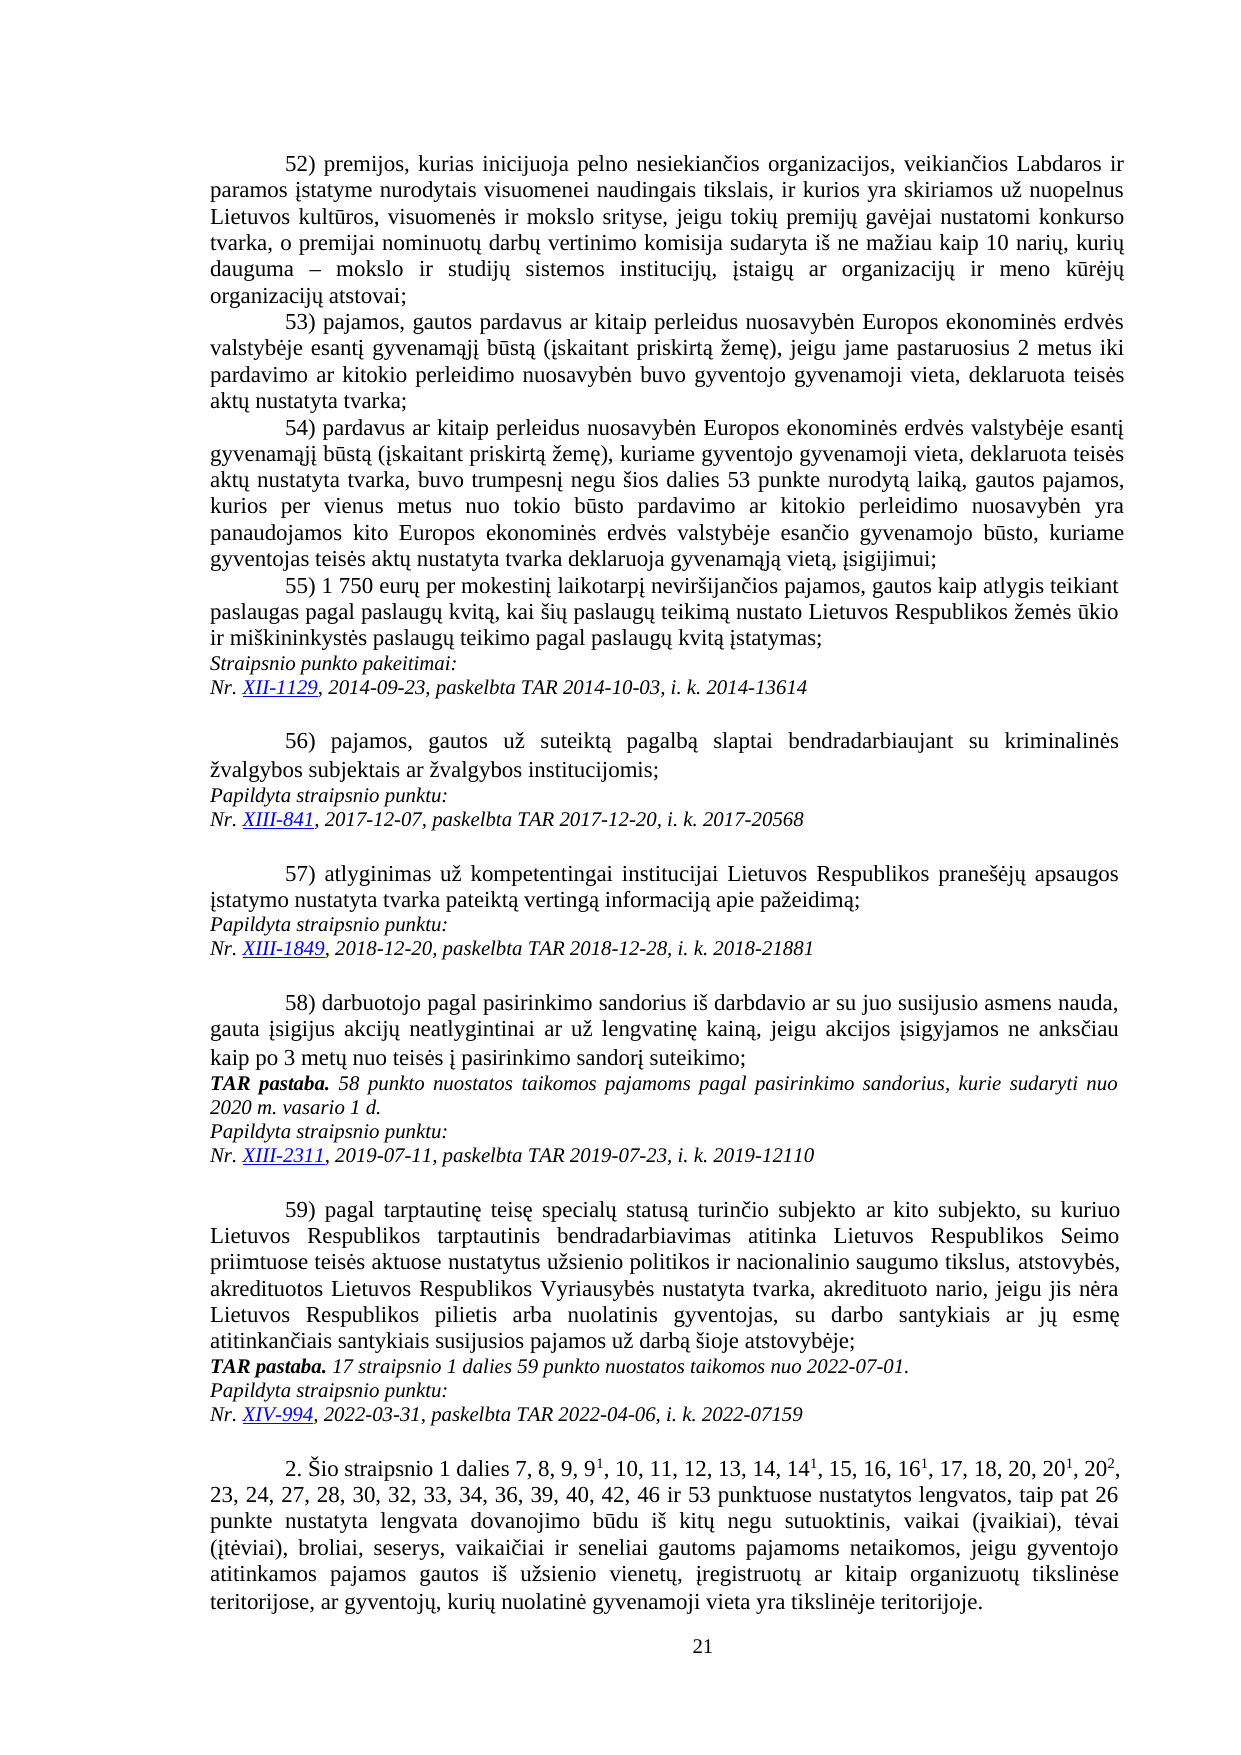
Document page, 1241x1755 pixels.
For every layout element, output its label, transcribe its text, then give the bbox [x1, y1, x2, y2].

text 57) atlyginimas už kompetentingai institucijai Lietuvos Respublikos pranešėjų apsaugos įstatymo nustatyta tvarka pateiktą vertingą informaciją apie pažeidimą; [210, 859, 1120, 912]
text Nr. XIII-2311, 2019-07-11, paskelbta TAR 2019-07-23, i. k. 2019-12110 [210, 1143, 1120, 1167]
text Nr. XIV-994, 2022-03-31, paskelbta TAR 2022-04-06, i. k. 2022-07159 [210, 1402, 1120, 1426]
text 52) premijos, kurias inicijuoja pelno nesiekiančios organizacijos, veikiančios Labdaros ir paramos įstatyme nurodytais visuomenei naudingais tikslais, ir kurios yra skiriamos už nuopelnus Lietuvos kultūros, visuomenės ir mokslo srityse, jeigu tokių premijų gavėjai nustatomi konkurso tvarka, o premijai nominuotų darbų vertinimo komisija sudaryta iš ne mažiau kaip 10 narių, kurių dauguma – mokslo ir studijų sistemos institucijų, įstaigų ar organizacijų ir meno kūrėjų organizacijų atstovai; [210, 150, 1126, 308]
text 59) pagal tarptautinę teisę specialų statusą turinčio subjekto ar kito subjekto, su kuriuo Lietuvos Respublikos tarptautinis bendradarbiavimas atitinka Lietuvos Respublikos Seimo priimtuose teisės aktuose nustatytus užsienio politikos ir nacionalinio saugumo tikslus, atstovybės, akredituotos Lietuvos Respublikos Vyriausybės nustatyta tvarka, akredituoto nario, jeigu jis nėra Lietuvos Respublikos pilietis arba nuolatinis gyventojas, su darbo santykiais ar jų esmę atitinkančiais santykiais susijusios pajamos už darbą šioje atstovybėje; [210, 1196, 1120, 1354]
text 58) darbuotojo pagal pasirinkimo sandorius iš darbdavio ar su juo susijusio asmens nauda, gauta įsigijus akcijų neatlygintinai ar už lengvatinę kainą, jeigu akcijos įsigyjamos ne anksčiau kaip po 3 metų nuo teisės į pasirinkimo sandorį suteikimo; [210, 989, 1120, 1071]
text Papildyta straipsnio punktu: [210, 783, 1120, 807]
text 56) pajamos, gautos už suteiktą pagalbą slaptai bendradarbiaujant su kriminalinės žvalgybos subjektais ar žvalgybos institucijomis; [210, 728, 1120, 783]
text Nr. XIII-841, 2017-12-07, paskelbta TAR 2017-12-20, i. k. 2017-20568 [210, 807, 1120, 831]
text 53) pajamos, gautos pardavus ar kitaip perleidus nuosavybėn Europos ekonominės erdvės valstybėje esantį gyvenamąjį būstą (įskaitant priskirtą žemę), jeigu jame pastaruosius 2 metus iki pardavimo ar kitokio perleidimo nuosavybėn buvo gyventojo gyvenamoji vieta, deklaruota teisės aktų nustatyta tvarka; [210, 308, 1126, 413]
text TAR pastaba. 58 punkto nuostatos taikomos pajamoms pagal pasirinkimo sandorius, kurie sudaryti nuo 2020 m. vasario 1 d. [210, 1071, 1120, 1119]
text 2. Šio straipsnio 1 dalies 7, 8, 9, 91, 10, 11, 12, 13, 14, 141, 15, 16, 161, 17, 18, 20, 201, 202, 23, 24, 27, 28, 30, 32, 33, 34, 36, 39, 40, 42, 46 ir 53 punktuose nustatytos lengvatos, taip pat 26 punkte nustatyta lengvata dovanojimo būdu iš kitų negu sutuoktinis, vaikai (įvaikiai), tėvai (įtėviai), broliai, seserys, vaikaičiai ir seneliai gautoms pajamoms netaikomos, jeigu gyventojo atitinkamos pajamos gautos iš užsienio vienetų, įregistruotų ar kitaip organizuotų tikslinėse teritorijose, ar gyventojų, kurių nuolatinė gyvenamoji vieta yra tikslinėje teritorijoje. [210, 1455, 1120, 1615]
text 54) pardavus ar kitaip perleidus nuosavybėn Europos ekonominės erdvės valstybėje esantį gyvenamąjį būstą (įskaitant priskirtą žemę), kuriame gyventojo gyvenamoji vieta, deklaruota teisės aktų nustatyta tvarka, buvo trumpesnį negu šios dalies 53 punkte nurodytą laiką, gautos pajamos, kurios per vienus metus nuo tokio būsto pardavimo ar kitokio perleidimo nuosavybėn yra panaudojamos kito Europos ekonominės erdvės valstybėje esančio gyvenamojo būsto, kuriame gyventojas teisės aktų nustatyta tvarka deklaruoja gyvenamąją vietą, įsigijimui; [210, 413, 1126, 572]
text 55) 1 750 eurų per mokestinį laikotarpį neviršijančios pajamos, gautos kaip atlygis teikiant paslaugas pagal paslaugų kvitą, kai šių paslaugų teikimą nustato Lietuvos Respublikos žemės ūkio ir miškininkystės paslaugų teikimo pagal paslaugų kvitą įstatymas; [210, 572, 1120, 651]
text Papildyta straipsnio punktu: [210, 1119, 1120, 1143]
text Papildyta straipsnio punktu: [210, 1378, 1120, 1402]
text Nr. XIII-1849, 2018-12-20, paskelbta TAR 2018-12-28, i. k. 2018-21881 [210, 936, 1120, 960]
text TAR pastaba. 17 straipsnio 1 dalies 59 punkto nuostatos taikomos nuo 2022-07-01. [210, 1354, 1120, 1378]
text Straipsnio punkto pakeitimai: [210, 651, 1120, 675]
text Papildyta straipsnio punktu: [210, 912, 1120, 936]
text Nr. XII-1129, 2014-09-23, paskelbta TAR 2014-10-03, i. k. 2014-13614 [210, 675, 1120, 699]
